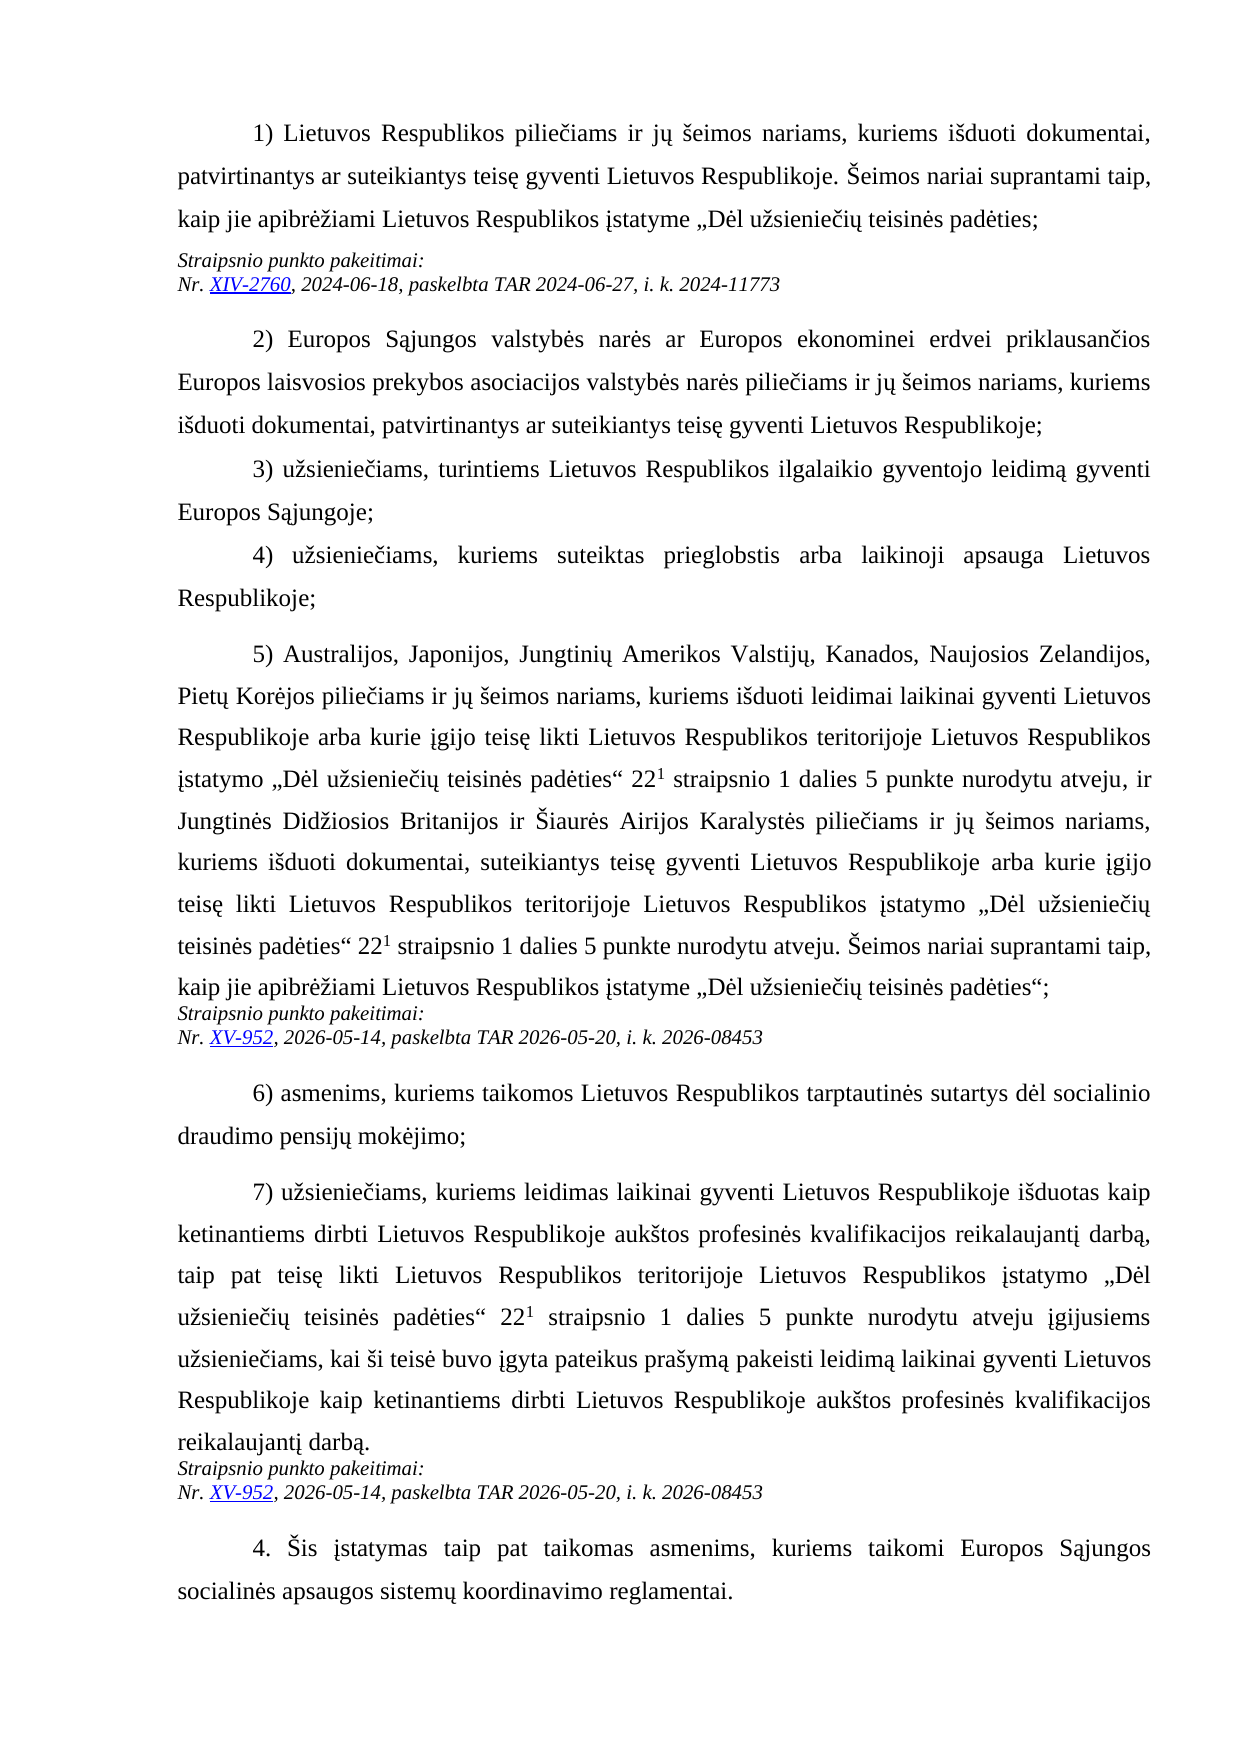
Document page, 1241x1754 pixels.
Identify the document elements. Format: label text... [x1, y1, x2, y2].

text 4. Šis įstatymas taip pat taikomas asmenims, kuriems taikomi Europos Sąjungos socialinės apsaugos sistemų koordinavimo reglamentai. [177, 1533, 1152, 1605]
text Nr. XIV-2760, 2024-06-18, paskelbta TAR 2024-06-27, i. k. 2024-11773 [177, 272, 1152, 296]
text Straipsnio punkto pakeitimai: [177, 1001, 1152, 1025]
text 7) užsieniečiams, kuriems leidimas laikinai gyventi Lietuvos Respublikoje išduotas kaip ketinantiems dirbti Lietuvos Respublikoje aukštos profesinės kvalifikacijos reikalaujantį darbą, taip pat teisę likti Lietuvos Respublikos teritorijoje Lietuvos Respublikos įstatymo „Dėl užsieniečių teisinės padėties“ 221 straipsnio 1 dalies 5 punkte nurodytu atveju įgijusiems užsieniečiams, kai ši teisė buvo įgyta pateikus prašymą pakeisti leidimą laikinai gyventi Lietuvos Respublikoje kaip ketinantiems dirbti Lietuvos Respublikoje aukštos profesinės kvalifikacijos reikalaujantį darbą. [177, 1164, 1152, 1456]
text 5) Australijos, Japonijos, Jungtinių Amerikos Valstijų, Kanados, Naujosios Zelandijos, Pietų Korėjos piliečiams ir jų šeimos nariams, kuriems išduoti leidimai laikinai gyventi Lietuvos Respublikoje arba kurie įgijo teisę likti Lietuvos Respublikos teritorijoje Lietuvos Respublikos įstatymo „Dėl užsieniečių teisinės padėties“ 221 straipsnio 1 dalies 5 punkte nurodytu atveju, ir Jungtinės Didžiosios Britanijos ir Šiaurės Airijos Karalystės piliečiams ir jų šeimos nariams, kuriems išduoti dokumentai, suteikiantys teisę gyventi Lietuvos Respublikoje arba kurie įgijo teisę likti Lietuvos Respublikos teritorijoje Lietuvos Respublikos įstatymo „Dėl užsieniečių teisinės padėties“ 221 straipsnio 1 dalies 5 punkte nurodytu atveju. Šeimos nariai suprantami taip, kaip jie apibrėžiami Lietuvos Respublikos įstatyme „Dėl užsieniečių teisinės padėties“; [177, 626, 1152, 1001]
text Straipsnio punkto pakeitimai: [177, 247, 1152, 272]
text 6) asmenims, kuriems taikomos Lietuvos Respublikos tarptautinės sutartys dėl socialinio draudimo pensijų mokėjimo; [177, 1078, 1152, 1150]
text 3) užsieniečiams, turintiems Lietuvos Respublikos ilgalaikio gyventojo leidimą gyventi Europos Sąjungoje; [177, 454, 1152, 526]
text Nr. XV-952, 2026-05-14, paskelbta TAR 2026-05-20, i. k. 2026-08453 [177, 1480, 1152, 1504]
text 4) užsieniečiams, kuriems suteiktas prieglobstis arba laikinoji apsauga Lietuvos Respublikoje; [177, 540, 1152, 612]
text Straipsnio punkto pakeitimai: [177, 1456, 1152, 1480]
text 2) Europos Sąjungos valstybės narės ar Europos ekonominei erdvei priklausančios Europos laisvosios prekybos asociacijos valstybės narės piliečiams ir jų šeimos nariams, kuriems išduoti dokumentai, patvirtinantys ar suteikiantys teisę gyventi Lietuvos Respublikoje; [177, 324, 1152, 439]
text Nr. XV-952, 2026-05-14, paskelbta TAR 2026-05-20, i. k. 2026-08453 [177, 1025, 1152, 1049]
text 1) Lietuvos Respublikos piliečiams ir jų šeimos nariams, kuriems išduoti dokumentai, patvirtinantys ar suteikiantys teisę gyventi Lietuvos Respublikoje. Šeimos nariai suprantami taip, kaip jie apibrėžiami Lietuvos Respublikos įstatyme „Dėl užsieniečių teisinės padėties; [177, 118, 1152, 233]
